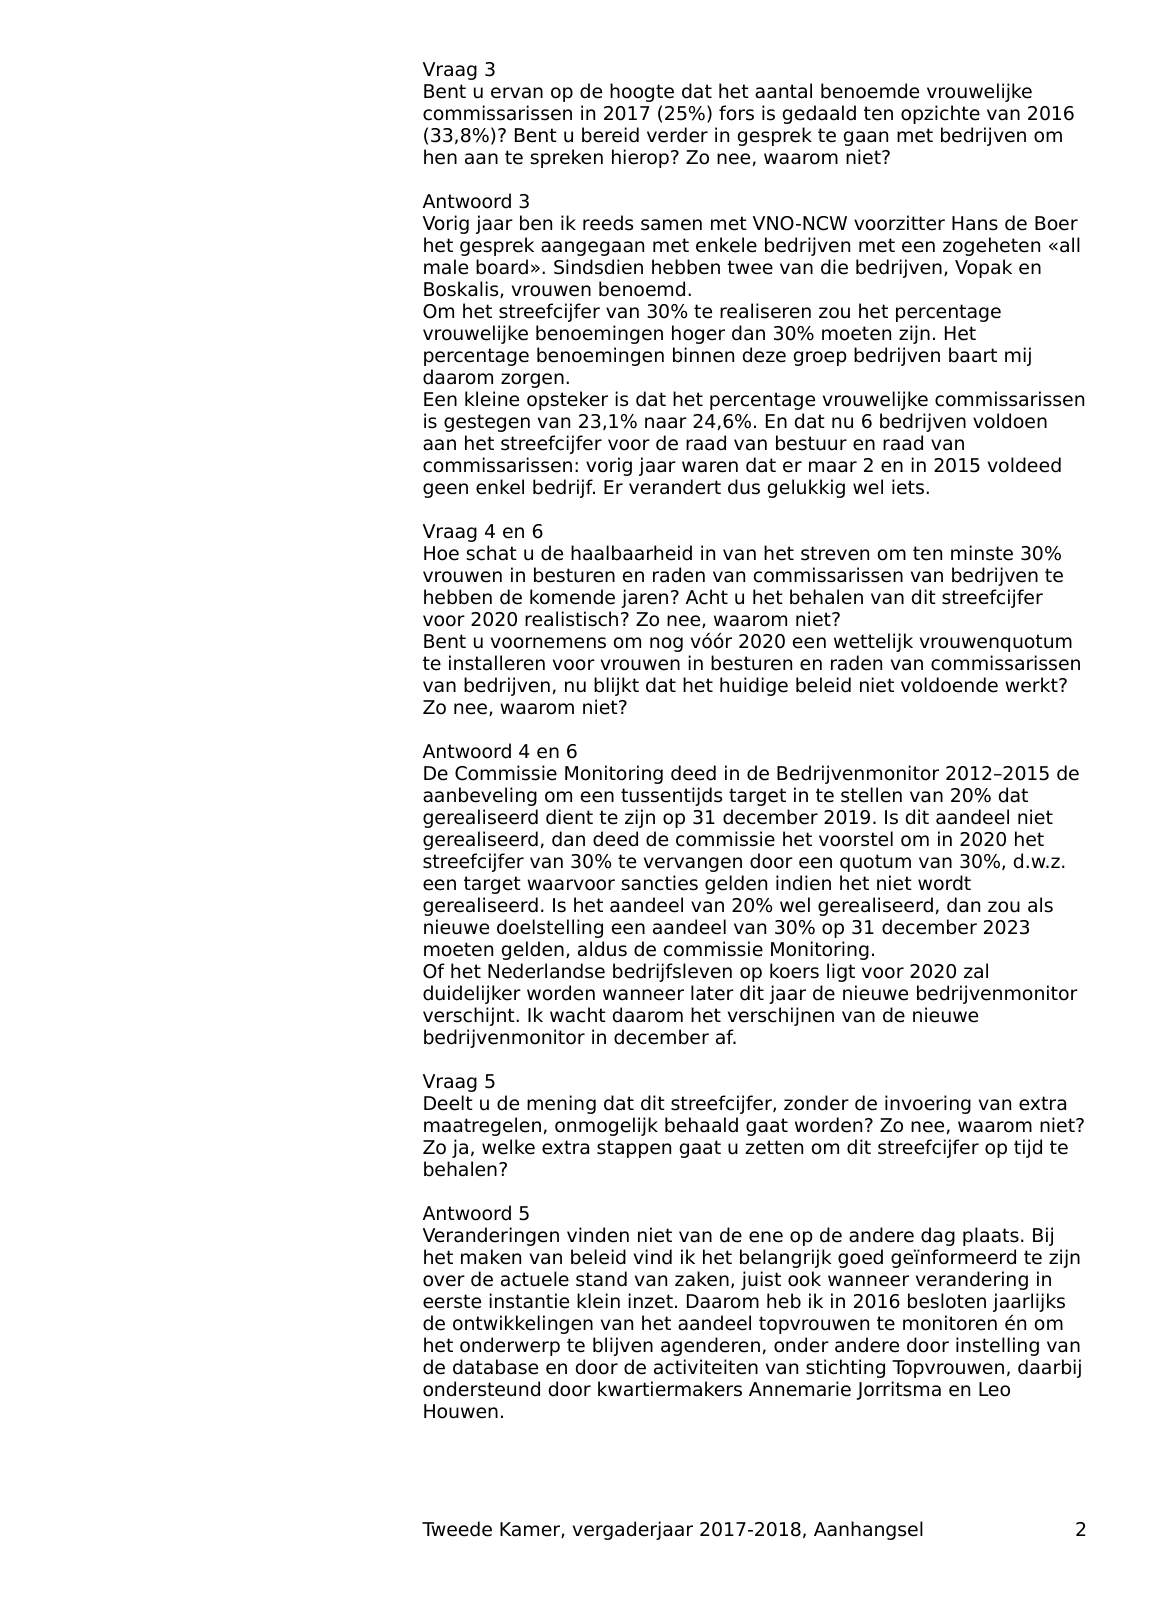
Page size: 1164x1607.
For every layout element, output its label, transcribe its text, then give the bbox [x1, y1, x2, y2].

text Vraag 5 [422, 1071, 1087, 1093]
text De Commissie Monitoring deed in de Bedrijvenmonitor 2012–2015 de aanbeveling om een tussentijds target in te stellen van 20% dat gerealiseerd dient te zijn op 31 december 2019. Is dit aandeel niet gerealiseerd, dan deed de commissie het voorstel om in 2020 het streefcijfer van 30% te vervangen door een quotum van 30%, d.w.z. een target waarvoor sancties gelden indien het niet wordt gerealiseerd. Is het aandeel van 20% wel gerealiseerd, dan zou als nieuwe doelstelling een aandeel van 30% op 31 december 2023 moeten gelden, aldus de commissie Monitoring. [422, 763, 1087, 961]
text Antwoord 4 en 6 [422, 741, 1087, 763]
text Vraag 3 [422, 59, 1087, 81]
text Vraag 4 en 6 [422, 521, 1087, 543]
text Bent u ervan op de hoogte dat het aantal benoemde vrouwelijke commissarissen in 2017 (25%) fors is gedaald ten opzichte van 2016 (33,8%)? Bent u bereid verder in gesprek te gaan met bedrijven om hen aan te spreken hierop? Zo nee, waarom niet? [422, 81, 1087, 169]
text Of het Nederlandse bedrijfsleven op koers ligt voor 2020 zal duidelijker worden wanneer later dit jaar de nieuwe bedrijvenmonitor verschijnt. Ik wacht daarom het verschijnen van de nieuwe bedrijvenmonitor in december af. [422, 961, 1087, 1049]
text Een kleine opsteker is dat het percentage vrouwelijke commissarissen is gestegen van 23,1% naar 24,6%. En dat nu 6 bedrijven voldoen aan het streefcijfer voor de raad van bestuur en raad van commissarissen: vorig jaar waren dat er maar 2 en in 2015 voldeed geen enkel bedrijf. Er verandert dus gelukkig wel iets. [422, 389, 1087, 499]
text Bent u voornemens om nog vóór 2020 een wettelijk vrouwenquotum te installeren voor vrouwen in besturen en raden van commissarissen van bedrijven, nu blijkt dat het huidige beleid niet voldoende werkt? Zo nee, waarom niet? [422, 631, 1087, 719]
text Antwoord 5 [422, 1203, 1087, 1225]
text Hoe schat u de haalbaarheid in van het streven om ten minste 30% vrouwen in besturen en raden van commissarissen van bedrijven te hebben de komende jaren? Acht u het behalen van dit streefcijfer voor 2020 realistisch? Zo nee, waarom niet? [422, 543, 1087, 631]
text Deelt u de mening dat dit streefcijfer, zonder de invoering van extra maatregelen, onmogelijk behaald gaat worden? Zo nee, waarom niet? Zo ja, welke extra stappen gaat u zetten om dit streefcijfer op tijd te behalen? [422, 1093, 1087, 1181]
text Om het streefcijfer van 30% te realiseren zou het percentage vrouwelijke benoemingen hoger dan 30% moeten zijn. Het percentage benoemingen binnen deze groep bedrijven baart mij daarom zorgen. [422, 301, 1087, 389]
text Veranderingen vinden niet van de ene op de andere dag plaats. Bij het maken van beleid vind ik het belangrijk goed geïnformeerd te zijn over de actuele stand van zaken, juist ook wanneer verandering in eerste instantie klein inzet. Daarom heb ik in 2016 besloten jaarlijks de ontwikkelingen van het aandeel topvrouwen te monitoren én om het onderwerp te blijven agenderen, onder andere door instelling van de database en door de activiteiten van stichting Topvrouwen, daarbij ondersteund door kwartiermakers Annemarie Jorritsma en Leo Houwen. [422, 1225, 1087, 1423]
text Vorig jaar ben ik reeds samen met VNO-NCW voorzitter Hans de Boer het gesprek aangegaan met enkele bedrijven met een zogeheten «all male board». Sindsdien hebben twee van die bedrijven, Vopak en Boskalis, vrouwen benoemd. [422, 213, 1087, 301]
text Antwoord 3 [422, 191, 1087, 213]
